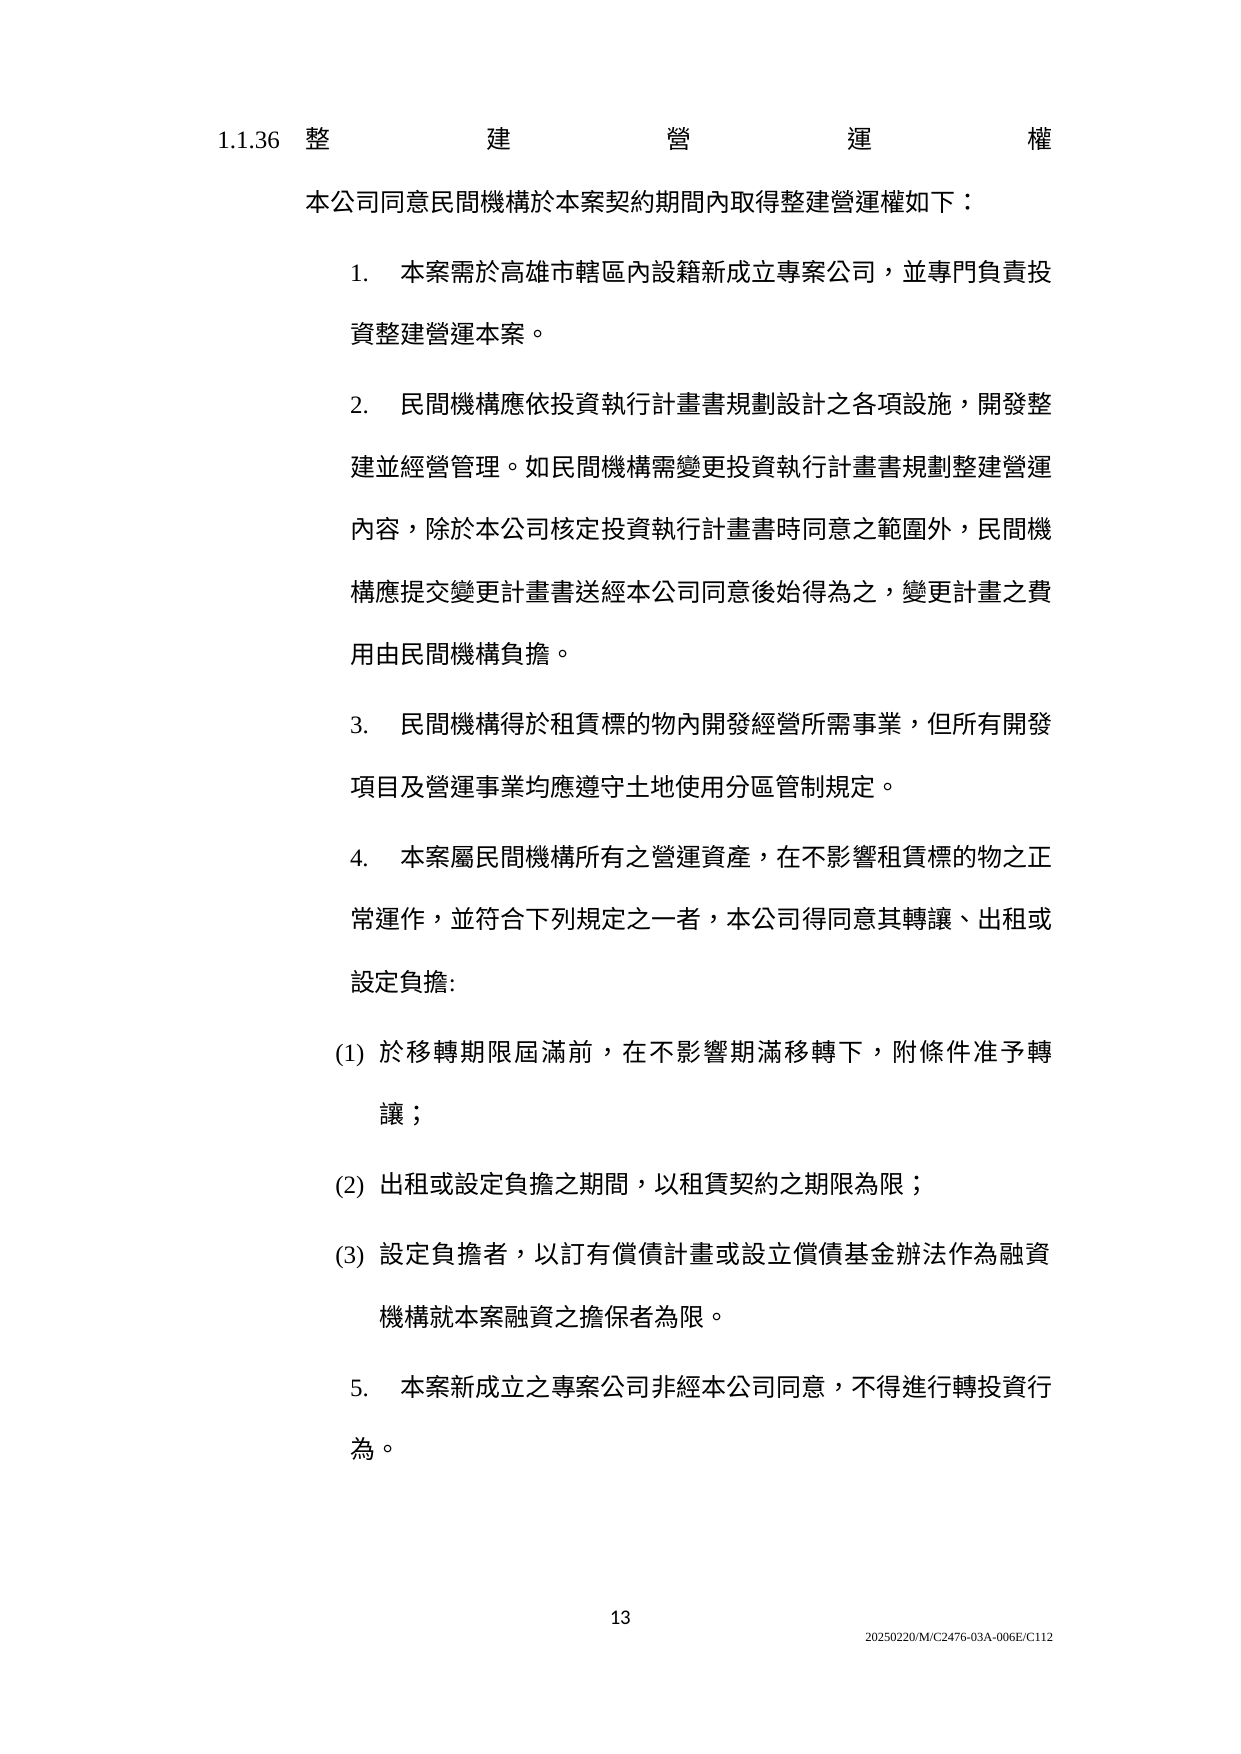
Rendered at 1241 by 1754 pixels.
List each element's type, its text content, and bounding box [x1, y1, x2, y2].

list 民間機構應依投資執行計畫書規劃設計之各項設施，開發整建並經營管理。如民間機構需變更投資執行計畫書規劃整建營運內容，除於本公司核定投資執行計畫書時同意之範圍外，民間機構應提交變更計畫書送經本公司同意後始得為之，變更計畫之費用由民間機構負擔。 [350, 361, 1053, 674]
list 出租或設定負擔之期間，以租賃契約之期限為限； [335, 1141, 1053, 1204]
list 本案屬民間機構所有之營運資產，在不影響租賃標的物之正常運作，並符合下列規定之一者，本公司得同意其轉讓、出租或設定負擔: [350, 814, 1053, 1001]
list 民間機構得於租賃標的物內開發經營所需事業，但所有開發項目及營運事業均應遵守土地使用分區管制規定。 [350, 681, 1053, 806]
list 本案需於高雄市轄區內設籍新成立專案公司，並專門負責投資整建營運本案。 [350, 229, 1053, 354]
list 設定負擔者，以訂有償債計畫或設立償債基金辦法作為融資機構就本案融資之擔保者為限。 [335, 1211, 1053, 1336]
list 本案新成立之專案公司非經本公司同意，不得進行轉投資行為。 [350, 1344, 1053, 1469]
list 於移轉期限屆滿前，在不影響期滿移轉下，附條件准予轉讓； [335, 1009, 1053, 1134]
list 整建營運權 本公司同意民間機構於本案契約期間內取得整建營運權如下： [217, 96, 1053, 221]
